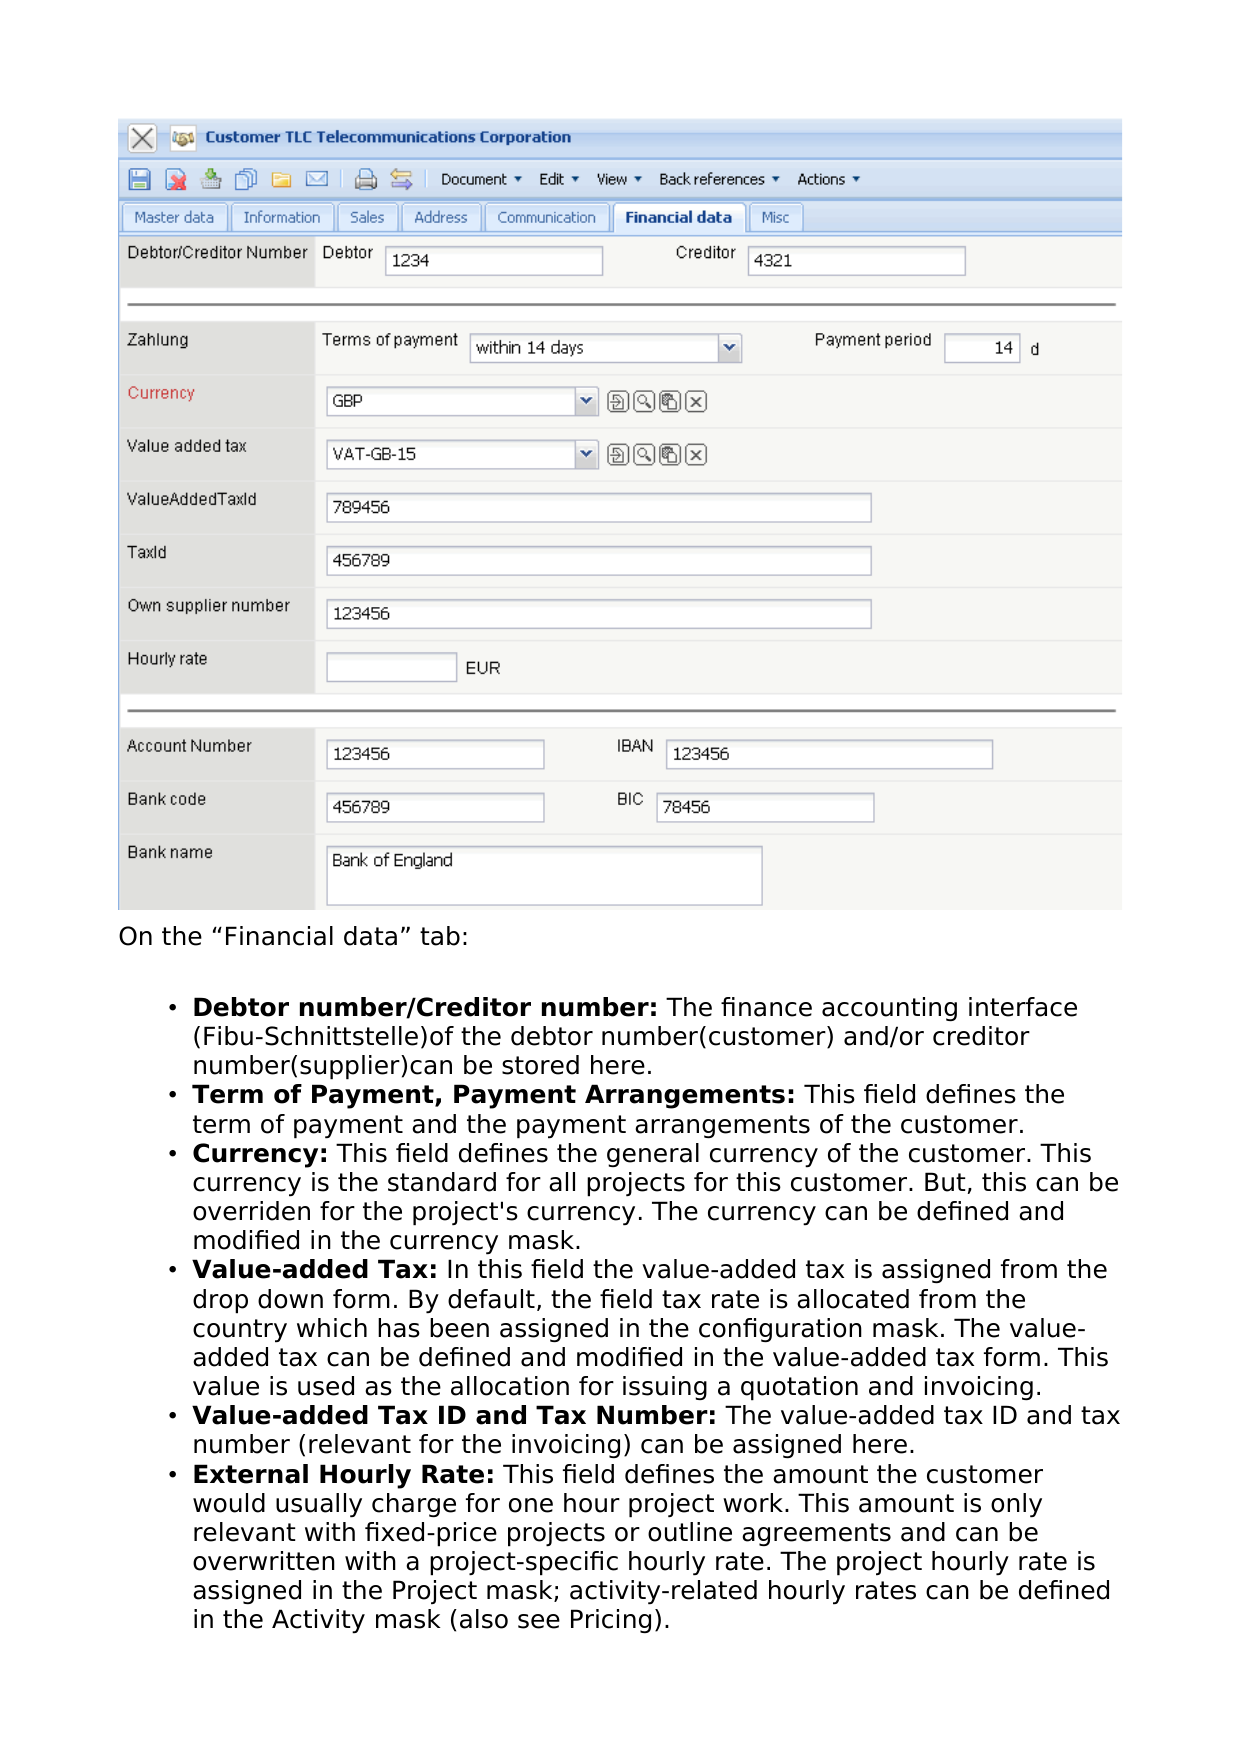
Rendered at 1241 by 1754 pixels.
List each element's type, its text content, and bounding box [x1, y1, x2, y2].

text On the “Financial data” tab: [118, 922, 1122, 951]
list Term of Payment, Payment Arrangements: This field defines the term of payment and the payment arrangements of the customer. [177, 1081, 1122, 1139]
list External Hourly Rate: This field defines the amount the customer would usually charge for one hour project work. This amount is only relevant with fixed-price projects or outline agreements and can be overwritten with a project-specific hourly rate. The project hourly rate is assigned in the Project mask; activity-related hourly rates can be defined in the Activity mask (also see Pricing). [177, 1460, 1122, 1635]
list Value-added Tax: In this field the value-added tax is assigned from the drop down form. By default, the field tax rate is allocated from the country which has been assigned in the configuration mask. The value-added tax can be defined and modified in the value-added tax form. This value is used as the allocation for issuing a quotation and invoicing. [177, 1256, 1122, 1401]
list Value-added Tax ID and Tax Number: The value-added tax ID and tax number (relevant for the invoicing) can be assigned here. [177, 1401, 1122, 1460]
list Debtor number/Creditor number: The finance accounting interface (Fibu-Schnittstelle)of the debtor number(customer) and/or creditor number(supplier)can be stored here. [177, 993, 1122, 1081]
list Currency: This field defines the general currency of the customer. This currency is the standard for all projects for this customer. But, this can be overriden for the project's currency. The currency can be defined and modified in the currency mask. [177, 1139, 1122, 1256]
picture [118, 118, 1123, 910]
